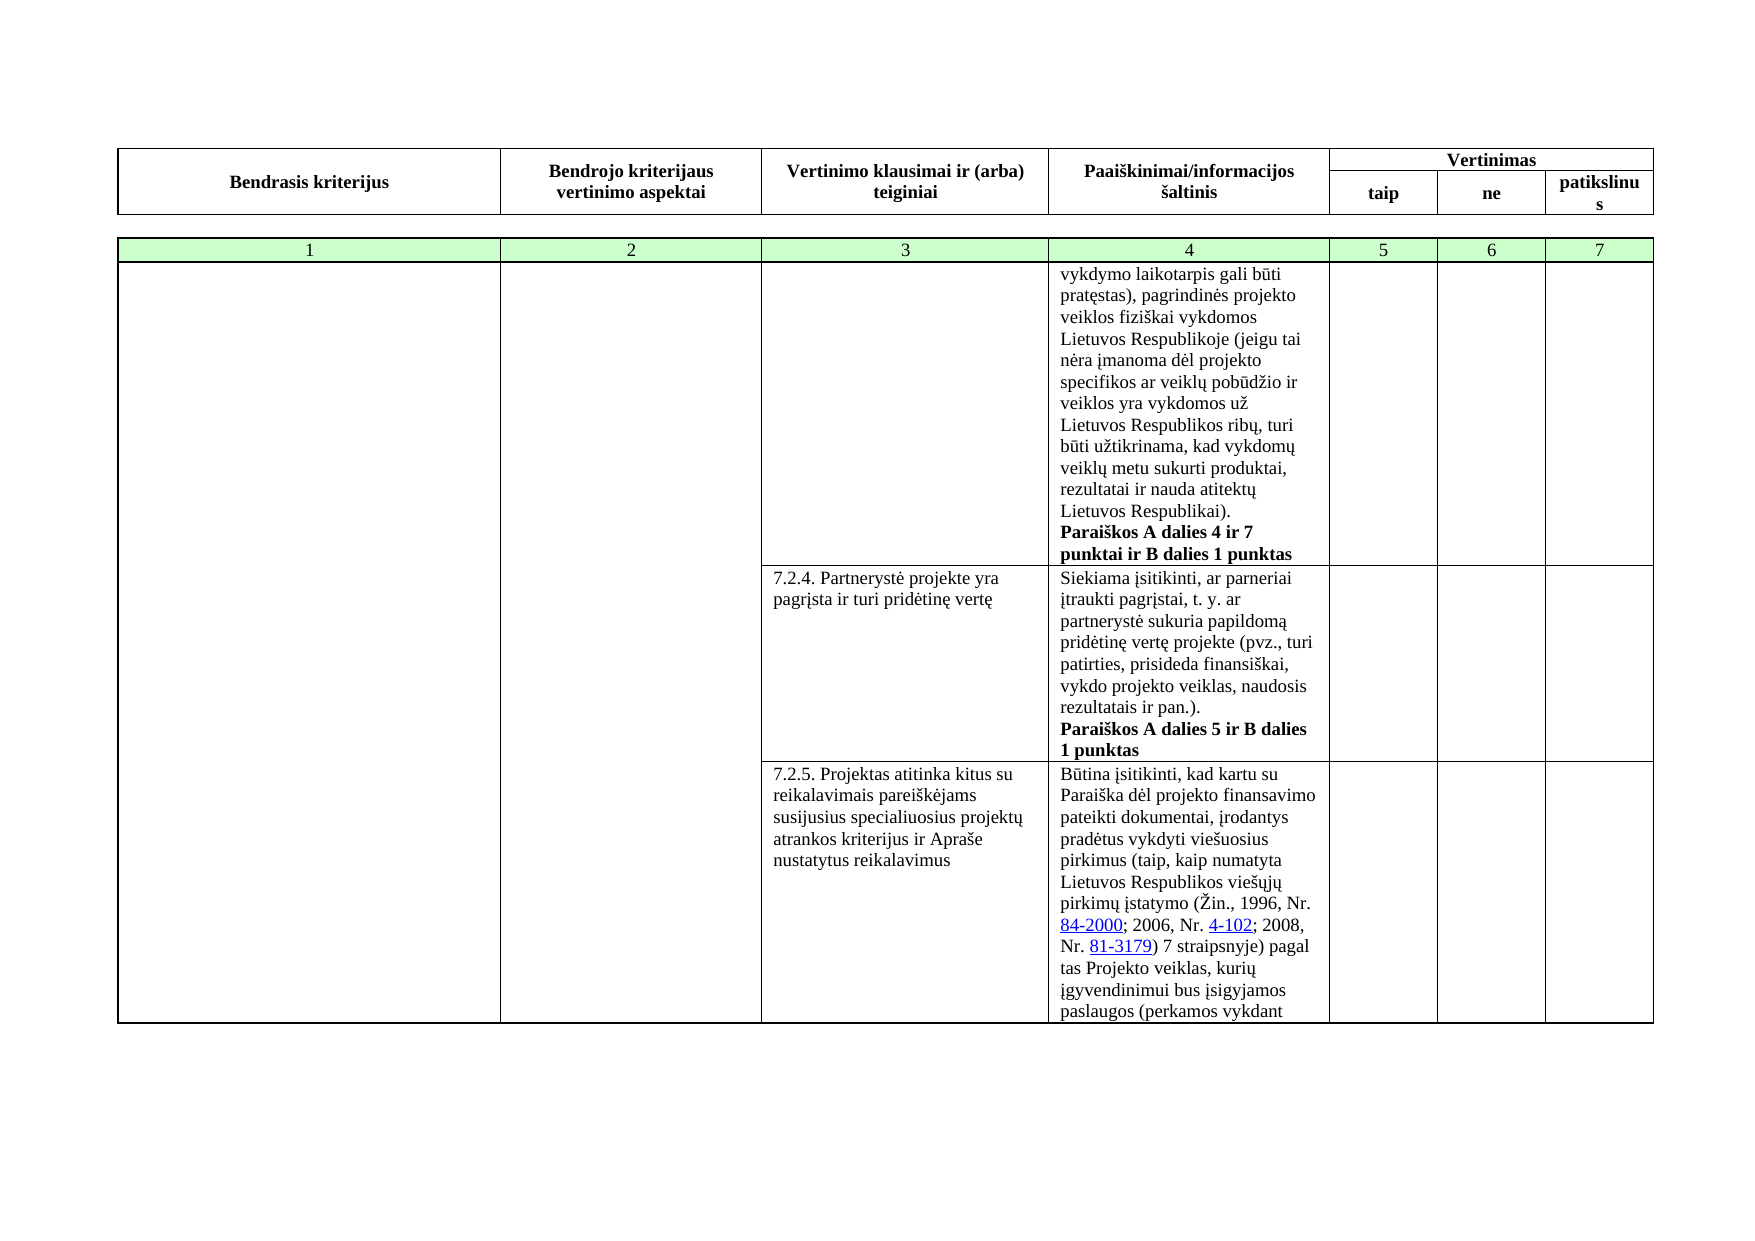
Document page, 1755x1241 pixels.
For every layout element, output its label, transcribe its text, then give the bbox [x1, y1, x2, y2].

table_cell vykdymo laikotarpis gali būti pratęstas), pagrindinės projekto veiklos fiziškai vykdomos Lietuvos Respublikoje (jeigu tai nėra įmanoma dėl projekto specifikos ar veiklų pobūdžio ir veiklos yra vykdomos už Lietuvos Respublikos ribų, turi būti užtikrinama, kad vykdomų veiklų metu sukurti produktai, rezultatai ir nauda atitektų Lietuvos Respublikai). Paraiškos A dalies 4 ir 7 punktai ir B dalies 1 punktas [1049, 263, 1329, 564]
table_header Bendrojo kriterijaus vertinimo aspektai [501, 149, 761, 214]
table_header Vertinimo klausimai ir (arba) teiginiai [762, 149, 1048, 214]
table_cell [119, 263, 500, 1022]
table_cell taip [1330, 171, 1437, 214]
table_header Paaiškinimai/informacijos šaltinis [1049, 149, 1329, 214]
table_cell 2 [501, 239, 761, 261]
table_cell [1438, 263, 1545, 564]
table_cell [762, 263, 1048, 564]
table_cell 1 [119, 239, 500, 261]
table_cell [1330, 263, 1437, 564]
table_cell Būtina įsitikinti, kad kartu su Paraiška dėl projekto finansavimo pateikti dokumentai, įrodantys pradėtus vykdyti viešuosius pirkimus (taip, kaip numatyta Lietuvos Respublikos viešųjų pirkimų įstatymo (Žin., 1996, Nr. 84-2000; 2006, Nr. 4-102; 2008, Nr. 81-3179) 7 straipsnyje) pagal tas Projekto veiklas, kurių įgyvendinimui bus įsigyjamos paslaugos (perkamos vykdant [1049, 762, 1329, 1022]
table_cell Siekiama įsitikinti, ar parneriai įtraukti pagrįstai, t. y. ar partnerystė sukuria papildomą pridėtinę vertę projekte (pvz., turi patirties, prisideda finansiškai, vykdo projekto veiklas, naudosis rezultatais ir pan.). Paraiškos A dalies 5 ir B dalies 1 punktas [1049, 566, 1329, 761]
table_cell [1546, 566, 1653, 761]
table_header Vertinimas [1330, 149, 1653, 170]
table_cell [1438, 215, 1545, 237]
table_cell [1438, 566, 1545, 761]
table_header Bendrasis kriterijus [119, 149, 500, 214]
table_cell [1330, 566, 1437, 761]
table_cell [1330, 762, 1437, 1022]
table_cell [501, 263, 761, 1022]
table_cell 7.2.4. Partnerystė projekte yra pagrįsta ir turi pridėtinę vertę [762, 566, 1048, 761]
table_cell 6 [1438, 239, 1545, 261]
table_cell 7 [1546, 239, 1653, 261]
table_cell [1329, 215, 1437, 237]
table_cell [1546, 263, 1653, 564]
table_cell [118, 215, 501, 237]
table_cell [1546, 762, 1653, 1022]
table_cell [1438, 762, 1545, 1022]
table_cell 7.2.5. Projektas atitinka kitus su reikalavimais pareiškėjams susijusius specialiuosius projektų atrankos kriterijus ir Apraše nustatytus reikalavimus [762, 762, 1048, 1022]
table_cell 4 [1049, 239, 1329, 261]
table_cell [1049, 215, 1329, 237]
table_cell [1545, 215, 1653, 237]
table_cell [501, 215, 762, 237]
table_cell [762, 215, 1049, 237]
table_cell patikslinus [1546, 171, 1653, 214]
table_cell 3 [762, 239, 1048, 261]
table_cell ne [1438, 171, 1545, 214]
table_cell 5 [1330, 239, 1437, 261]
